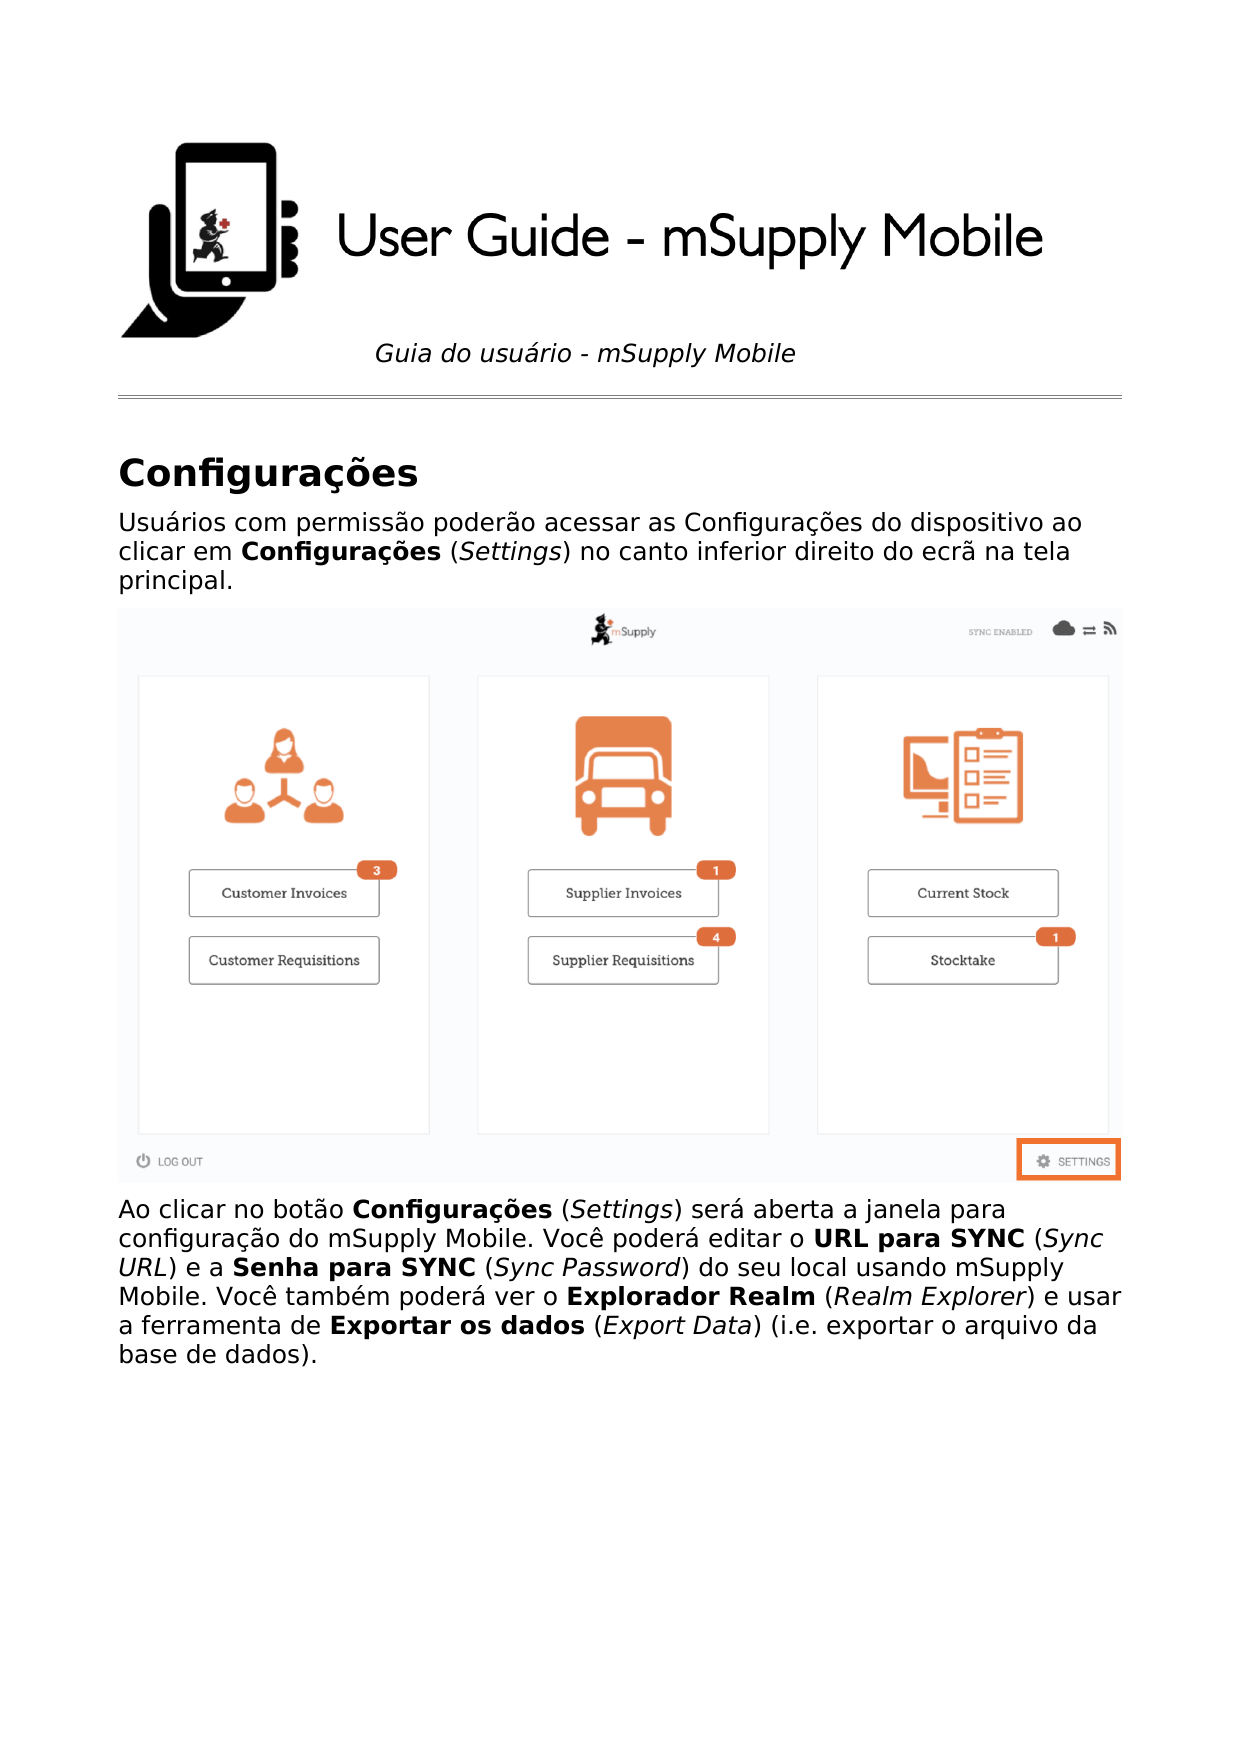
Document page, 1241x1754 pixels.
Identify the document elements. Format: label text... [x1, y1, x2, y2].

text Usuários com permissão poderão acessar as Configurações do dispositivo ao clicar em Configurações (Settings) no canto inferior direito do ecrã na tela principal. [118, 508, 1122, 596]
subtitle Configurações [118, 452, 1122, 496]
picture [118, 130, 1056, 339]
text Guia do usuário - mSupply Mobile [118, 339, 1056, 368]
picture [118, 608, 1123, 1183]
text Ao clicar no botão Configurações (Settings) será aberta a janela para configuração do mSupply Mobile. Você poderá editar o URL para SYNC (Sync URL) e a Senha para SYNC (Sync Password) do seu local usando mSupply Mobile. Você também poderá ver o Explorador Realm (Realm Explorer) e usar a ferramenta de Exportar os dados (Export Data) (i.e. exportar o arquivo da base de dados). [118, 1195, 1122, 1370]
